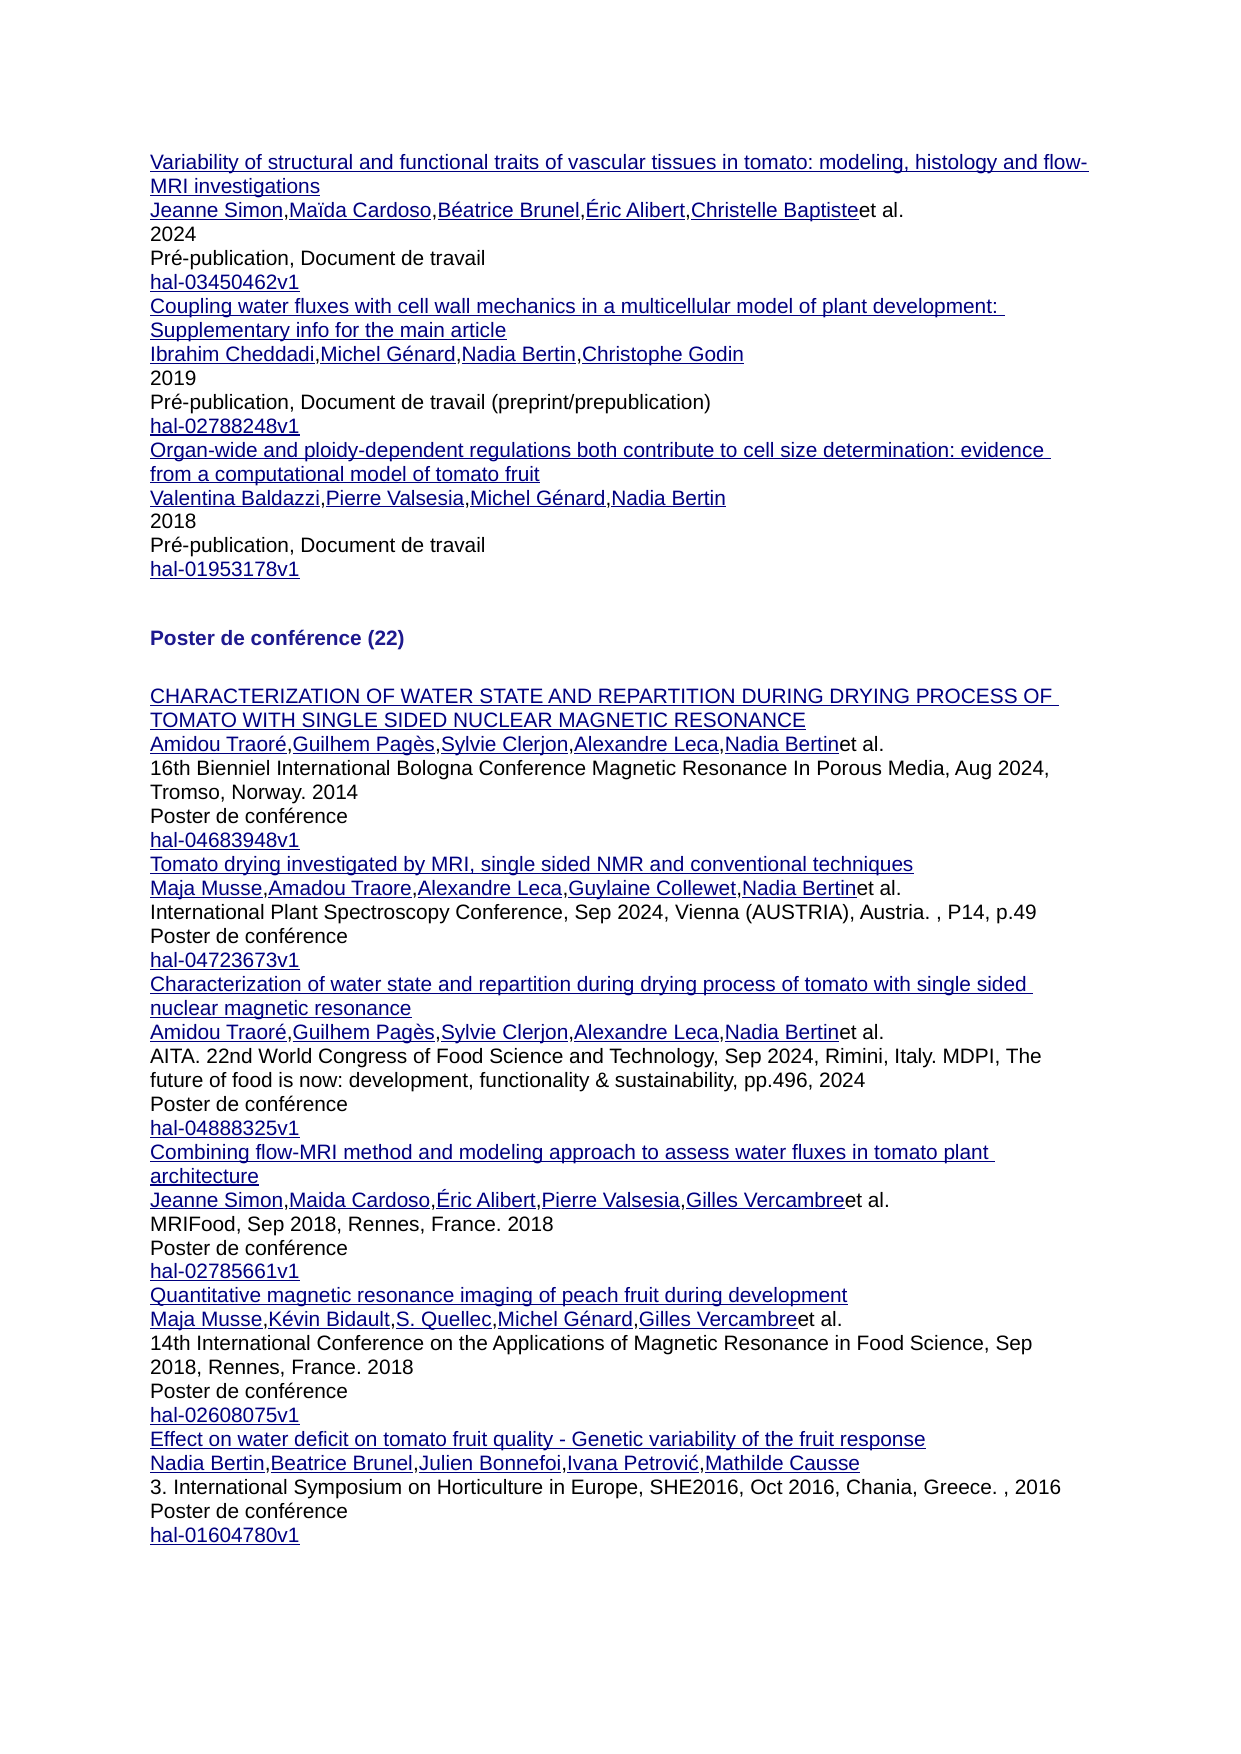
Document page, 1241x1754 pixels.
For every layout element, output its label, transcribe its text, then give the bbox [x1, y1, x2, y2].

table_cell Quantitative magnetic resonance imaging of peach fruit during development Maja Musse,Kévin Bidault,S. Quellec,Michel Génard,Gilles Vercambreet al. 14th International Conference on the Applications of Magnetic Resonance in Food Science, Sep 2018, Rennes, France. 2018 Poster de conférence hal-02608075v1 [150, 1283, 1090, 1427]
table_cell Combining flow-MRI method and modeling approach to assess water fluxes in tomato plant architecture Jeanne Simon,Maida Cardoso,Éric Alibert,Pierre Valsesia,Gilles Vercambreet al. MRIFood, Sep 2018, Rennes, France. 2018 Poster de conférence hal-02785661v1 [150, 1140, 1090, 1283]
table_cell Coupling water fluxes with cell wall mechanics in a multicellular model of plant development: Supplementary info for the main article Ibrahim Cheddadi,Michel Génard,Nadia Bertin,Christophe Godin 2019 Pré-publication, Document de travail (preprint/prepublication) hal-02788248v1 [150, 294, 1090, 437]
table_cell Variability of structural and functional traits of vascular tissues in tomato: modeling, histology and flow-MRI investigations Jeanne Simon,Maïda Cardoso,Béatrice Brunel,Éric Alibert,Christelle Baptisteet al. 2024 Pré-publication, Document de travail hal-03450462v1 [150, 150, 1090, 294]
table_cell Tomato drying investigated by MRI, single sided NMR and conventional techniques Maja Musse,Amadou Traore,Alexandre Leca,Guylaine Collewet,Nadia Bertinet al. International Plant Spectroscopy Conference, Sep 2024, Vienna (AUSTRIA), Austria. , P14, p.49 Poster de conférence hal-04723673v1 [150, 852, 1090, 972]
subtitle Poster de conférence (22) [150, 626, 1090, 650]
table_cell Organ-wide and ploidy-dependent regulations both contribute to cell size determination: evidence from a computational model of tomato fruit Valentina Baldazzi,Pierre Valsesia,Michel Génard,Nadia Bertin 2018 Pré-publication, Document de travail hal-01953178v1 [150, 438, 1090, 581]
table_header CHARACTERIZATION OF WATER STATE AND REPARTITION DURING DRYING PROCESS OF TOMATO WITH SINGLE SIDED NUCLEAR MAGNETIC RESONANCE Amidou Traoré,Guilhem Pagès,Sylvie Clerjon,Alexandre Leca,Nadia Bertinet al. 16th Bienniel International Bologna Conference Magnetic Resonance In Porous Media, Aug 2024, Tromso, Norway. 2014 Poster de conférence hal-04683948v1 [150, 684, 1090, 852]
table_cell Characterization of water state and repartition during drying process of tomato with single sided nuclear magnetic resonance Amidou Traoré,Guilhem Pagès,Sylvie Clerjon,Alexandre Leca,Nadia Bertinet al. AITA. 22nd World Congress of Food Science and Technology, Sep 2024, Rimini, Italy. MDPI, The future of food is now: development, functionality & sustainability, pp.496, 2024 Poster de conférence hal-04888325v1 [150, 972, 1090, 1139]
table_cell Effect on water deficit on tomato fruit quality - Genetic variability of the fruit response Nadia Bertin,Beatrice Brunel,Julien Bonnefoi,Ivana Petrović,Mathilde Causse 3. International Symposium on Horticulture in Europe, SHE2016, Oct 2016, Chania, Greece. , 2016 Poster de conférence hal-01604780v1 [150, 1427, 1090, 1547]
